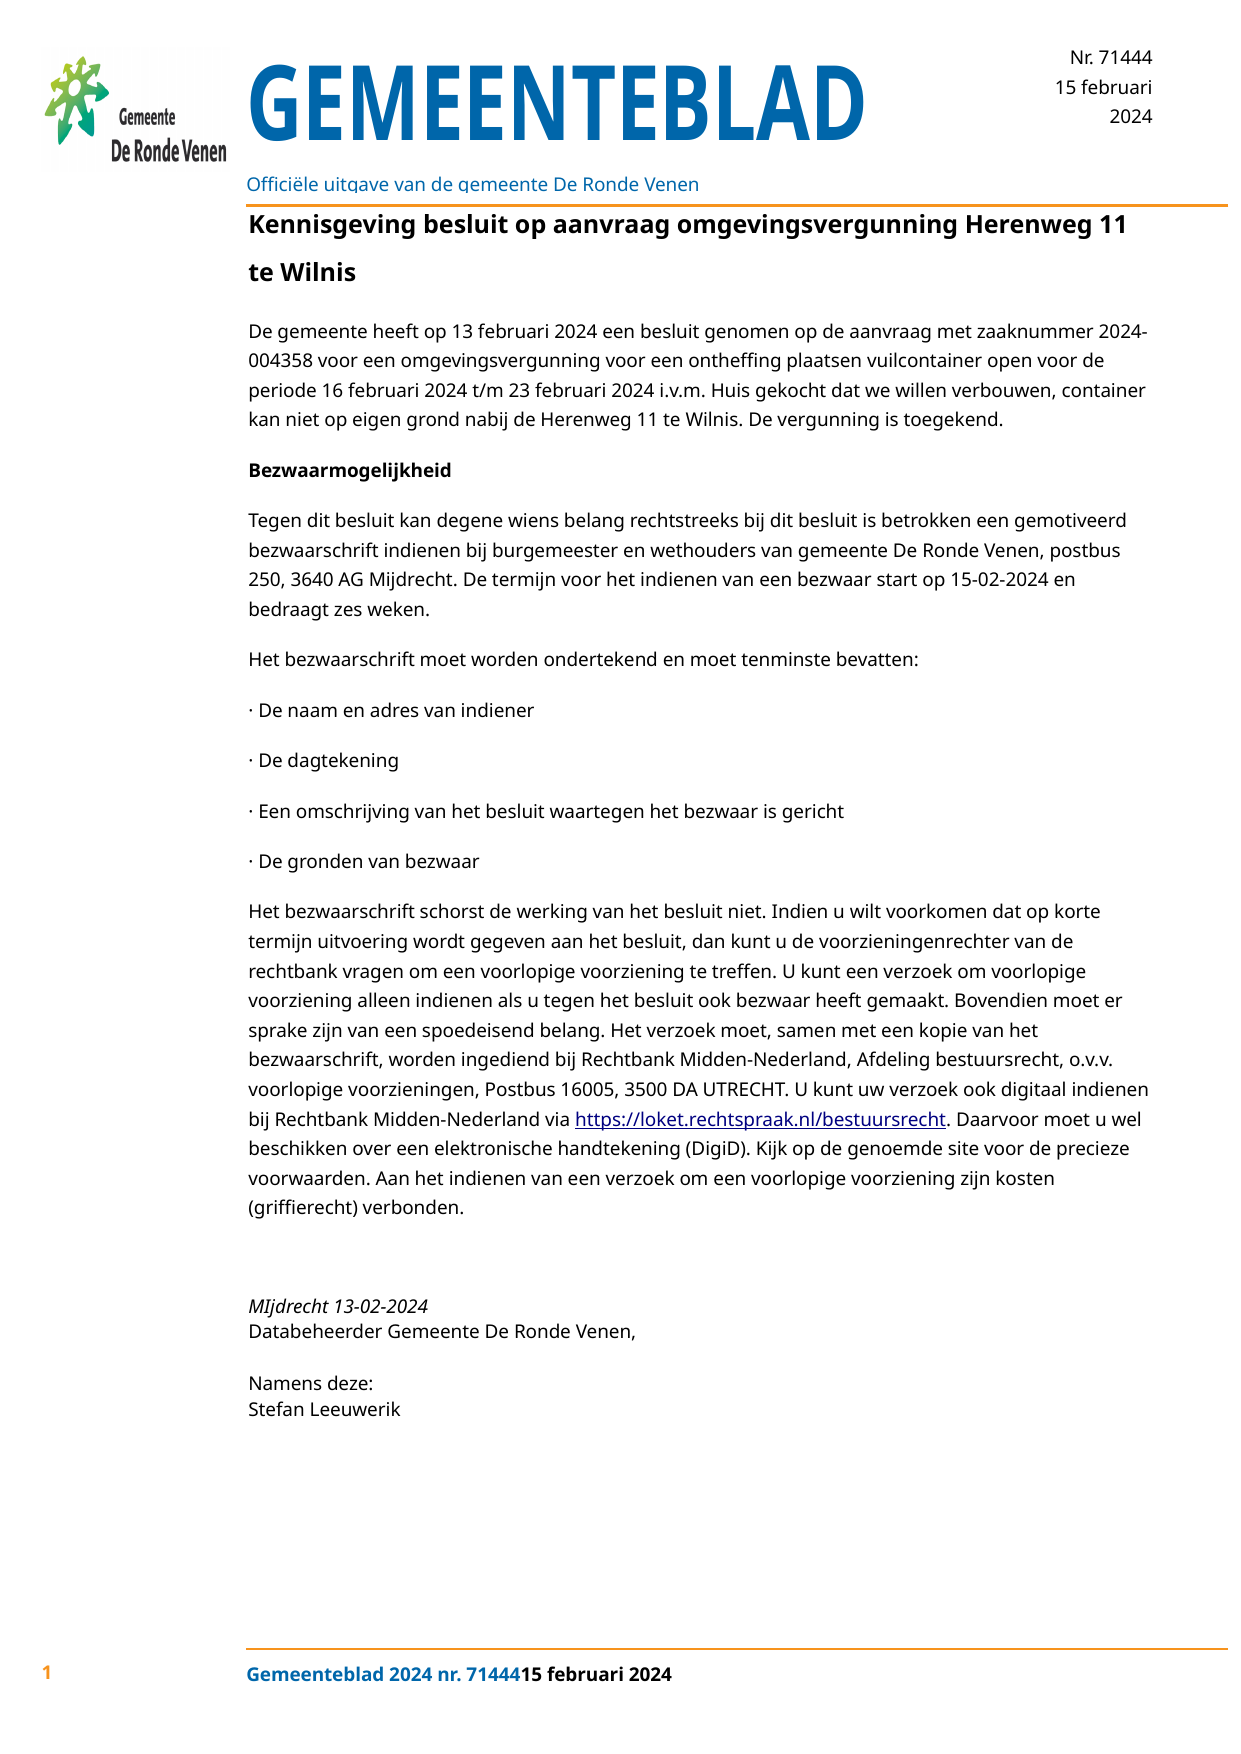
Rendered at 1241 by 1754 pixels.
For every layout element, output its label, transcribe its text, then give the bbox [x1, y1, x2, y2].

text · De naam en adres van indiener [248, 697, 1152, 723]
text MIjdrecht 13-02-2024 [248, 1293, 1152, 1318]
text Namens deze: [248, 1370, 1152, 1396]
text · De gronden van bezwaar [248, 848, 1152, 874]
text · Een omschrijving van het besluit waartegen het bezwaar is gericht [248, 798, 1152, 824]
text Kennisgeving besluit op aanvraag omgevingsvergunning Herenweg 11 te Wilnis [248, 207, 1152, 288]
text Bezwaarmogelijkheid [248, 457, 1152, 483]
text Het bezwaarschrift schorst de werking van het besluit niet. Indien u wilt voorkomen dat op korte termijn uitvoering wordt gegeven aan het besluit, dan kunt u de voorzieningenrechter van de rechtbank vragen om een voorlopige voorziening te treffen. U kunt een verzoek om voorlopige voorziening alleen indienen als u tegen het besluit ook bezwaar heeft gemaakt. Bovendien moet er sprake zijn van een spoedeisend belang. Het verzoek moet, samen met een kopie van het bezwaarschrift, worden ingediend bij Rechtbank Midden-Nederland, Afdeling bestuursrecht, o.v.v. voorlopige voorzieningen, Postbus 16005, 3500 DA UTRECHT. U kunt uw verzoek ook digitaal indienen bij Rechtbank Midden-Nederland via https://loket.rechtspraak.nl/bestuursrecht. Daarvoor moet u wel beschikken over een elektronische handtekening (DigiD). Kijk op de genoemde site voor de precieze voorwaarden. Aan het indienen van een verzoek om een voorlopige voorziening zijn kosten (griffierecht) verbonden. [248, 899, 1152, 1220]
text Databeheerder Gemeente De Ronde Venen, [248, 1318, 1152, 1344]
text Het bezwaarschrift moet worden ondertekend en moet tenminste bevatten: [248, 647, 1152, 672]
text · De dagtekening [248, 747, 1152, 773]
text Tegen dit besluit kan degene wiens belang rechtstreeks bij dit besluit is betrokken een gemotiveerd bezwaarschrift indienen bij burgemeester en wethouders van gemeente De Ronde Venen, postbus 250, 3640 AG Mijdrecht. De termijn voor het indienen van een bezwaar start op 15-02-2024 en bedraagt zes weken. [248, 507, 1152, 622]
text De gemeente heeft op 13 februari 2024 een besluit genomen op de aanvraag met zaaknummer 2024-004358 voor een omgevingsvergunning voor een ontheffing plaatsen vuilcontainer open voor de periode 16 februari 2024 t/m 23 februari 2024 i.v.m. Huis gekocht dat we willen verbouwen, container kan niet op eigen grond nabij de Herenweg 11 te Wilnis. De vergunning is toegekend. [248, 318, 1152, 432]
picture [41, 47, 231, 172]
text Stefan Leeuwerik [248, 1396, 1152, 1421]
